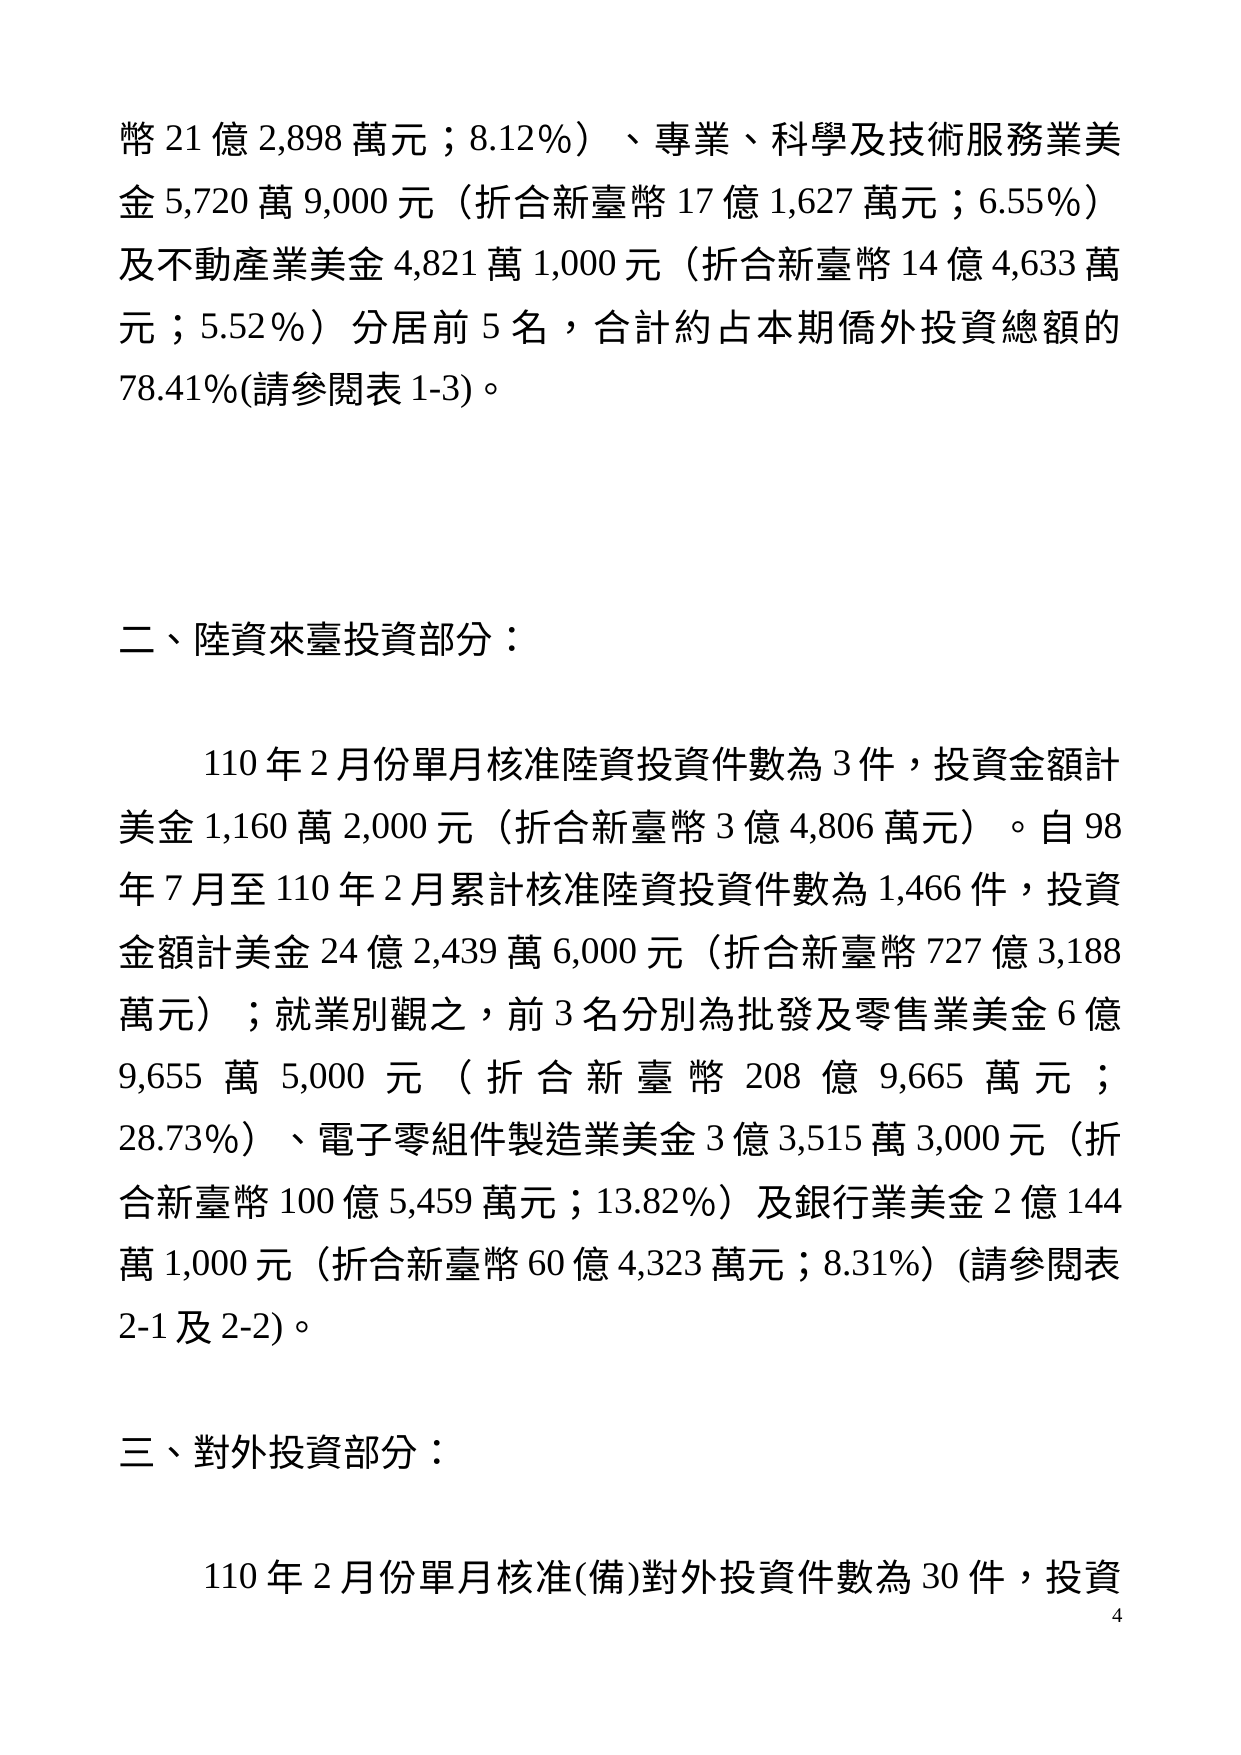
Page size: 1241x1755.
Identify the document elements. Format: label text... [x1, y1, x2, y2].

text 三、對外投資部分： [118, 1408, 1122, 1471]
text 110年2月份單月核准(備)對外投資件數為30件，投資 [118, 1533, 1122, 1596]
text 二、陸資來臺投資部分： [118, 596, 1122, 658]
text 110年2月份單月核准陸資投資件數為3件，投資金額計美金1,160萬2,000元（折合新臺幣3億4,806萬元）。自98年7月至110年2月累計核准陸資投資件數為1,466件，投資金額計美金24億2,439萬6,000元（折合新臺幣727億3,188萬元）；就業別觀之，前3名分別為批發及零售業美金6億9,655萬5,000元（折合新臺幣208億9,665萬元；28.73％）、電子零組件製造業美金3億3,515萬3,000元（折合新臺幣100億5,459萬元；13.82％）及銀行業美金2億144萬1,000元（折合新臺幣60億4,323萬元；8.31%）(請參閱表2-1及2-2)。 [118, 721, 1122, 1346]
text 110年1-2月核准僑外投資案件，若就地區觀之，以德國美金2億632萬9,000元（折合新臺幣61億8,987萬元；23.61％）、加勒比海英國屬地美金1億8,660萬8,000元（折合新臺幣55億9,824萬元；21.35％，主要為英屬開曼群島、英屬維京群島）、日本美金1億6,481萬8,000元（折合新臺幣49億4,454萬元；18.86%）、新加坡美金6,923萬8000元（折合新臺幣20億7,714萬元；7.92%）及薩摩亞美金4,904萬5,000元（折合新臺幣14億7,135萬元；5.61％）分居前5名，合計約占本期僑外投資總額的77.35％(請參閱表1-2)。若就業別觀之，僑外投資以批發及零售業美金2億8,374萬1,000元（折合新臺幣85億1,223萬元；32.47％）、金融及保險業美金2億2,508萬9,000元（折合新臺幣67億5,267萬元；25.75％）、化學材料製造業美金7,096萬6000元（折合新臺幣21億2,898萬元；8.12％）、專業、科學及技術服務業美金5,720萬9,000元（折合新臺幣17億1,627萬元；6.55％）及不動產業美金4,821萬1,000元（折合新臺幣14億4,633萬元；5.52％）分居前5名，合計約占本期僑外投資總額的78.41％(請參閱表1-3)。 [118, 96, 1122, 408]
